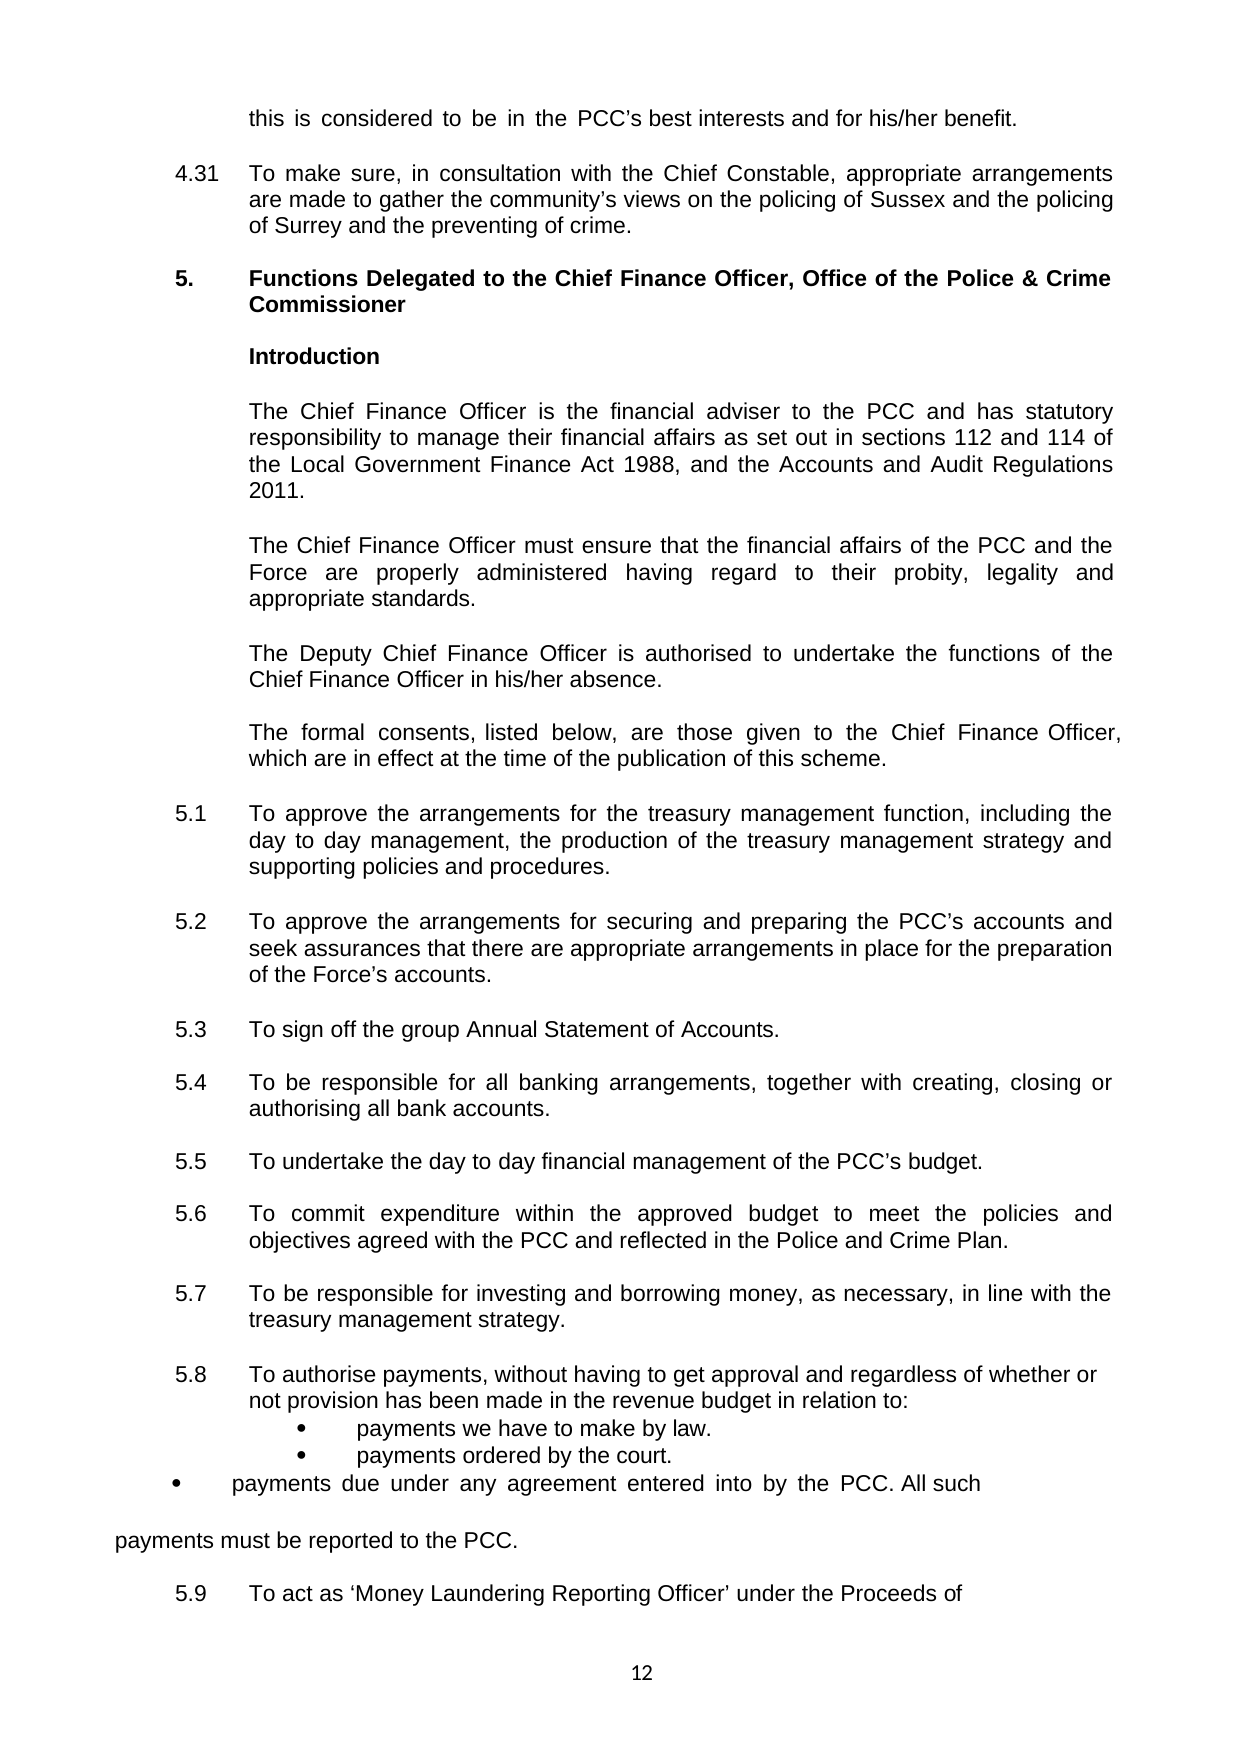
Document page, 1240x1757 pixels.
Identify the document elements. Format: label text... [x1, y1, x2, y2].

text Introduction [249, 343, 1150, 369]
list To approve the arrangements for securing and preparing the PCC’s accounts and seek assurances that there are appropriate arrangements in place for the preparation of the Force’s accounts. [175, 908, 1113, 987]
subtitle Functions Delegated to the Chief Finance Officer, Office of the Police & Crime Commissioner [175, 265, 1113, 318]
list payments ordered by the court. [297, 1442, 1150, 1469]
list To be responsible for investing and borrowing money, as necessary, in line with the treasury management strategy. [175, 1280, 1113, 1332]
list To undertake the day to day financial management of the PCC’s budget. [175, 1148, 1150, 1174]
list To sign off the group Annual Statement of Accounts. [175, 1016, 1150, 1042]
list To approve the arrangements for the treasury management function, including the day to day management, the production of the treasury management strategy and supporting policies and procedures. [175, 800, 1113, 879]
text The Chief Finance Officer must ensure that the financial affairs of the PCC and the Force are properly administered having regard to their probity, legality and appropriate standards. [249, 532, 1114, 611]
list payments we have to make by law. [297, 1414, 1150, 1442]
list To act as ‘Money Laundering Reporting Officer’ under the Proceeds of [175, 1584, 1150, 1606]
text this is considered to be in the PCC’s best interests and for his/her benefit. [249, 104, 1150, 131]
text The Deputy Chief Finance Officer is authorised to undertake the functions of the Chief Finance Officer in his/her absence. [249, 640, 1113, 693]
text The formal consents, listed below, are those given to the Chief Finance Officer, which are in effect at the time of the publication of this scheme. [249, 719, 1121, 772]
list To authorise payments, without having to get approval and regardless of whether or not provision has been made in the revenue budget in relation to: [175, 1361, 1113, 1414]
list payments due under any agreement entered into by the PCC. All such payments must be reported to the PCC. [114, 1469, 1027, 1553]
text The Chief Finance Officer is the financial adviser to the PCC and has statutory responsibility to manage their financial affairs as set out in sections 112 and 114 of the Local Government Finance Act 1988, and the Accounts and Audit Regulations 2011. [249, 398, 1114, 503]
list To make sure, in consultation with the Chief Constable, appropriate arrangements are made to gather the community’s views on the policing of Sussex and the policing of Surrey and the preventing of crime. [175, 159, 1114, 238]
list To commit expenditure within the approved budget to meet the policies and objectives agreed with the PCC and reflected in the Police and Crime Plan. [175, 1200, 1113, 1253]
list To be responsible for all banking arrangements, together with creating, closing or authorising all bank accounts. [175, 1069, 1113, 1121]
